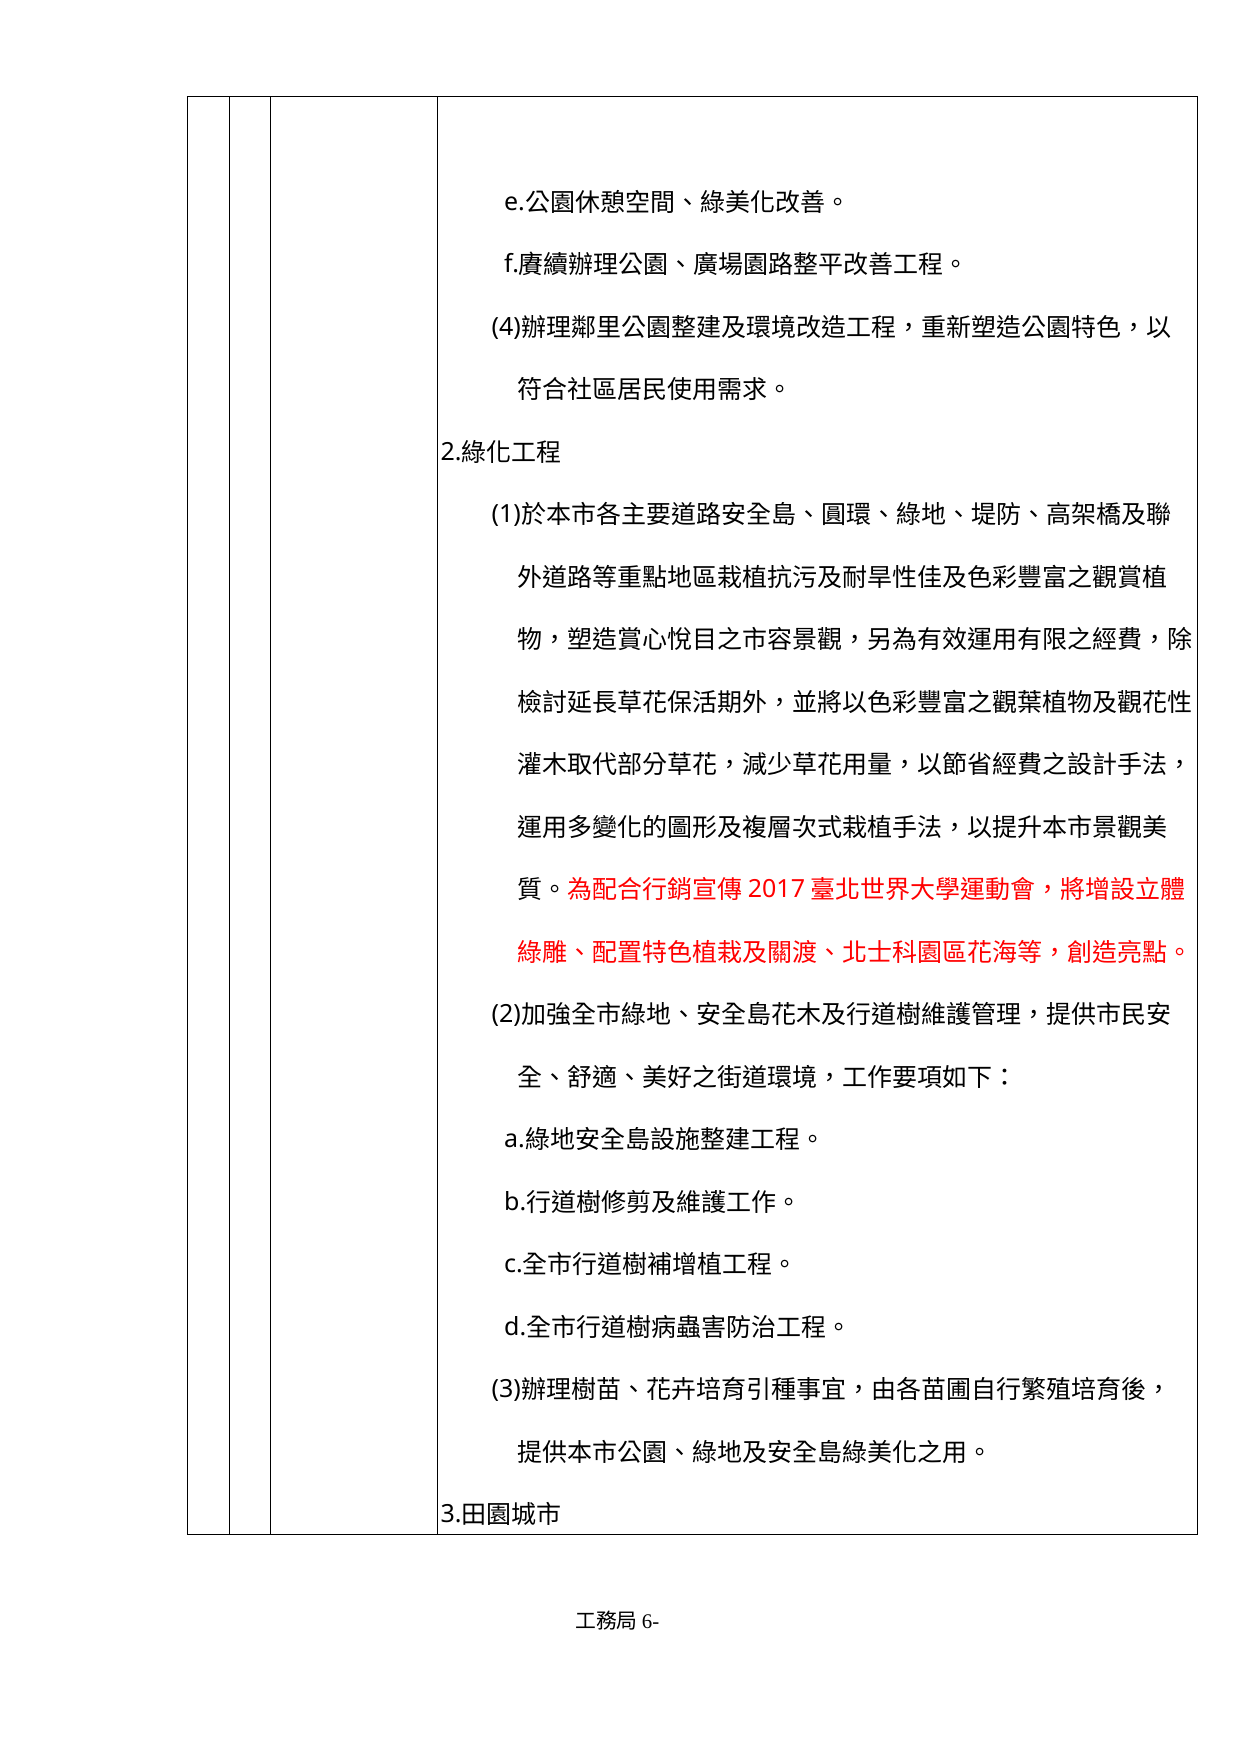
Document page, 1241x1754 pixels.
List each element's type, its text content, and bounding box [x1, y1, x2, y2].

table_cell [188, 97, 229, 1534]
table_cell [271, 97, 437, 1534]
table_cell e.公園休憩空間、綠美化改善。 f.賡續辦理公園、廣場園路整平改善工程。 (4)辦理鄰里公園整建及環境改造工程，重新塑造公園特色，以符合社區居民使用需求。 2.綠化工程 (1)於本市各主要道路安全島、圓環、綠地、堤防、高架橋及聯外道路等重點地區栽植抗污及耐旱性佳及色彩豐富之觀賞植物，塑造賞心悅目之市容景觀，另為有效運用有限之經費，除檢討延長草花保活期外，並將以色彩豐富之觀葉植物及觀花性灌木取代部分草花，減少草花用量，以節省經費之設計手法，運用多變化的圖形及複層次式栽植手法，以提升本市景觀美質。為配合行銷宣傳2017臺北世界大學運動會，將增設立體綠雕、配置特色植栽及關渡、北士科園區花海等，創造亮點。 (2)加強全市綠地、安全島花木及行道樹維護管理，提供市民安全、舒適、美好之街道環境，工作要項如下： a.綠地安全島設施整建工程。 b.行道樹修剪及維護工作。 c.全市行道樹補增植工程。 d.全市行道樹病蟲害防治工程。 (3)辦理樹苗、花卉培育引種事宜，由各苗圃自行繁殖培育後，提供本市公園、綠地及安全島綠美化之用。 3.田園城市 [438, 97, 1197, 1534]
table_cell [230, 97, 270, 1534]
